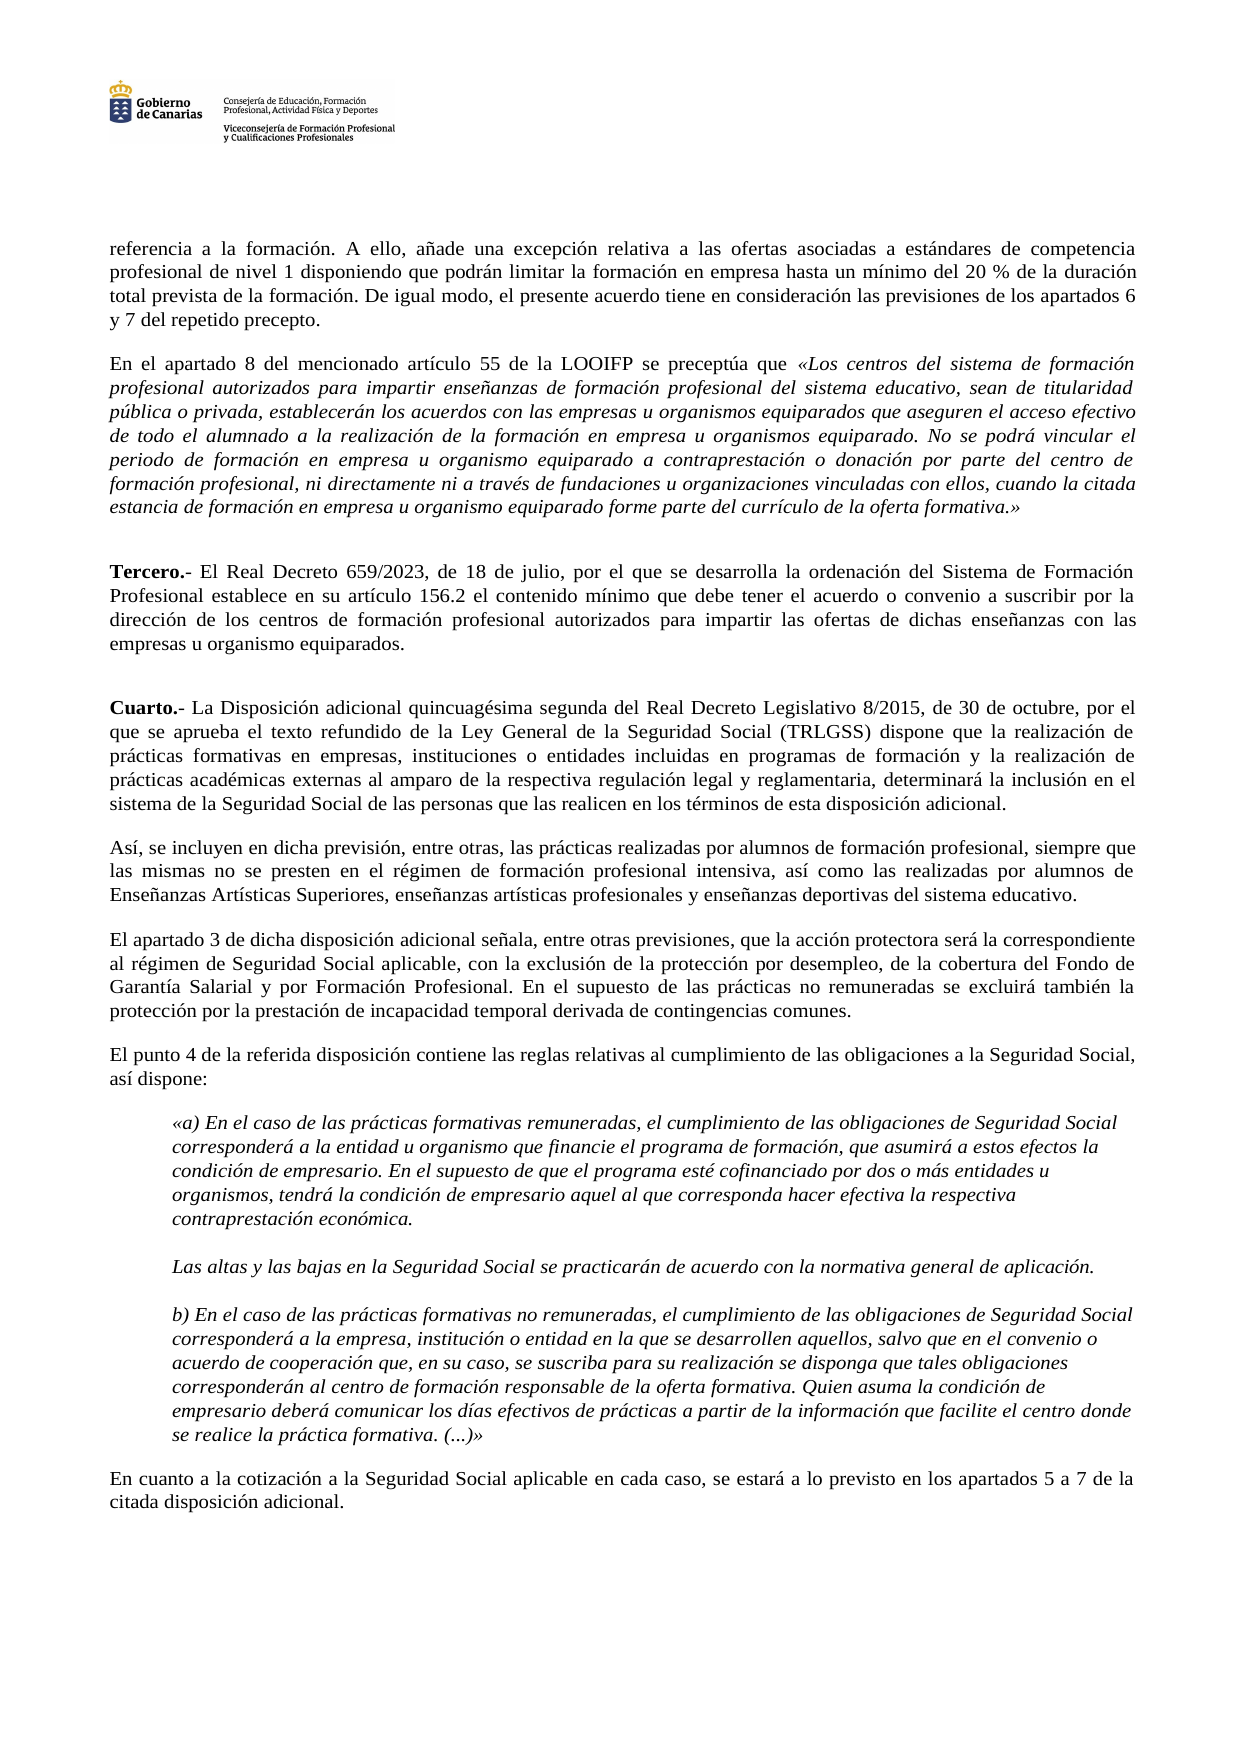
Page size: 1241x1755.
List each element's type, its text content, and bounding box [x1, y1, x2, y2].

text referencia a la formación. A ello, añade una excepción relativa a las ofertas asociadas a estándares de competencia profesional de nivel 1 disponiendo que podrán limitar la formación en empresa hasta un mínimo del 20 % de la duración total prevista de la formación. De igual modo, el presente acuerdo tiene en consideración las previsiones de los apartados 6 y 7 del repetido precepto. [109, 236, 1137, 331]
text «a) En el caso de las prácticas formativas remuneradas, el cumplimiento de las obligaciones de Seguridad Social corresponderá a la entidad u organismo que financie el programa de formación, que asumirá a estos efectos la condición de empresario. En el supuesto de que el programa esté cofinanciado por dos o más entidades u organismos, tendrá la condición de empresario aquel al que corresponda hacer efectiva la respectiva contraprestación económica. [172, 1111, 1137, 1229]
text Tercero.- El Real Decreto 659/2023, de 18 de julio, por el que se desarrolla la ordenación del Sistema de Formación Profesional establece en su artículo 156.2 el contenido mínimo que debe tener el acuerdo o convenio a suscribir por la dirección de los centros de formación profesional autorizados para impartir las ofertas de dichas enseñanzas con las empresas u organismo equiparados. [109, 560, 1137, 654]
text Así, se incluyen en dicha previsión, entre otras, las prácticas realizadas por alumnos de formación profesional, siempre que las mismas no se presten en el régimen de formación profesional intensiva, así como las realizadas por alumnos de Enseñanzas Artísticas Superiores, enseñanzas artísticas profesionales y enseñanzas deportivas del sistema educativo. [109, 836, 1137, 906]
text b) En el caso de las prácticas formativas no remuneradas, el cumplimiento de las obligaciones de Seguridad Social corresponderá a la empresa, institución o entidad en la que se desarrollen aquellos, salvo que en el convenio o acuerdo de cooperación que, en su caso, se suscriba para su realización se disponga que tales obligaciones corresponderán al centro de formación responsable de la oferta formativa. Quien asuma la condición de empresario deberá comunicar los días efectivos de prácticas a partir de la información que facilite el centro donde se realice la práctica formativa. (...)» [172, 1303, 1137, 1445]
text Cuarto.- La Disposición adicional quincuagésima segunda del Real Decreto Legislativo 8/2015, de 30 de octubre, por el que se aprueba el texto refundido de la Ley General de la Seguridad Social (TRLGSS) dispone que la realización de prácticas formativas en empresas, instituciones o entidades incluidas en programas de formación y la realización de prácticas académicas externas al amparo de la respectiva regulación legal y reglamentaria, determinará la inclusión en el sistema de la Seguridad Social de las personas que las realicen en los términos de esta disposición adicional. [109, 696, 1136, 814]
text En el apartado 8 del mencionado artículo 55 de la LOOIFP se preceptúa que «Los centros del sistema de formación profesional autorizados para impartir enseñanzas de formación profesional del sistema educativo, sean de titularidad pública o privada, establecerán los acuerdos con las empresas u organismos equiparados que aseguren el acceso efectivo de todo el alumnado a la realización de la formación en empresa u organismos equiparado. No se podrá vincular el periodo de formación en empresa u organismo equiparado a contraprestación o donación por parte del centro de formación profesional, ni directamente ni a través de fundaciones u organizaciones vinculadas con ellos, cuando la citada estancia de formación en empresa u organismo equiparado forme parte del currículo de la oferta formativa.» [109, 352, 1137, 518]
text El punto 4 de la referida disposición contiene las reglas relativas al cumplimiento de las obligaciones a la Seguridad Social, así dispone: [109, 1043, 1136, 1090]
text En cuanto a la cotización a la Seguridad Social aplicable en cada caso, se estará a lo previsto en los apartados 5 a 7 de la citada disposición adicional. [109, 1467, 1136, 1513]
text Las altas y las bajas en la Seguridad Social se practicarán de acuerdo con la normativa general de aplicación. [172, 1255, 1137, 1278]
text El apartado 3 de dicha disposición adicional señala, entre otras previsiones, que la acción protectora será la correspondiente al régimen de Seguridad Social aplicable, con la exclusión de la protección por desempleo, de la cobertura del Fondo de Garantía Salarial y por Formación Profesional. En el supuesto de las prácticas no remuneradas se excluirá también la protección por la prestación de incapacidad temporal derivada de contingencias comunes. [109, 928, 1136, 1022]
